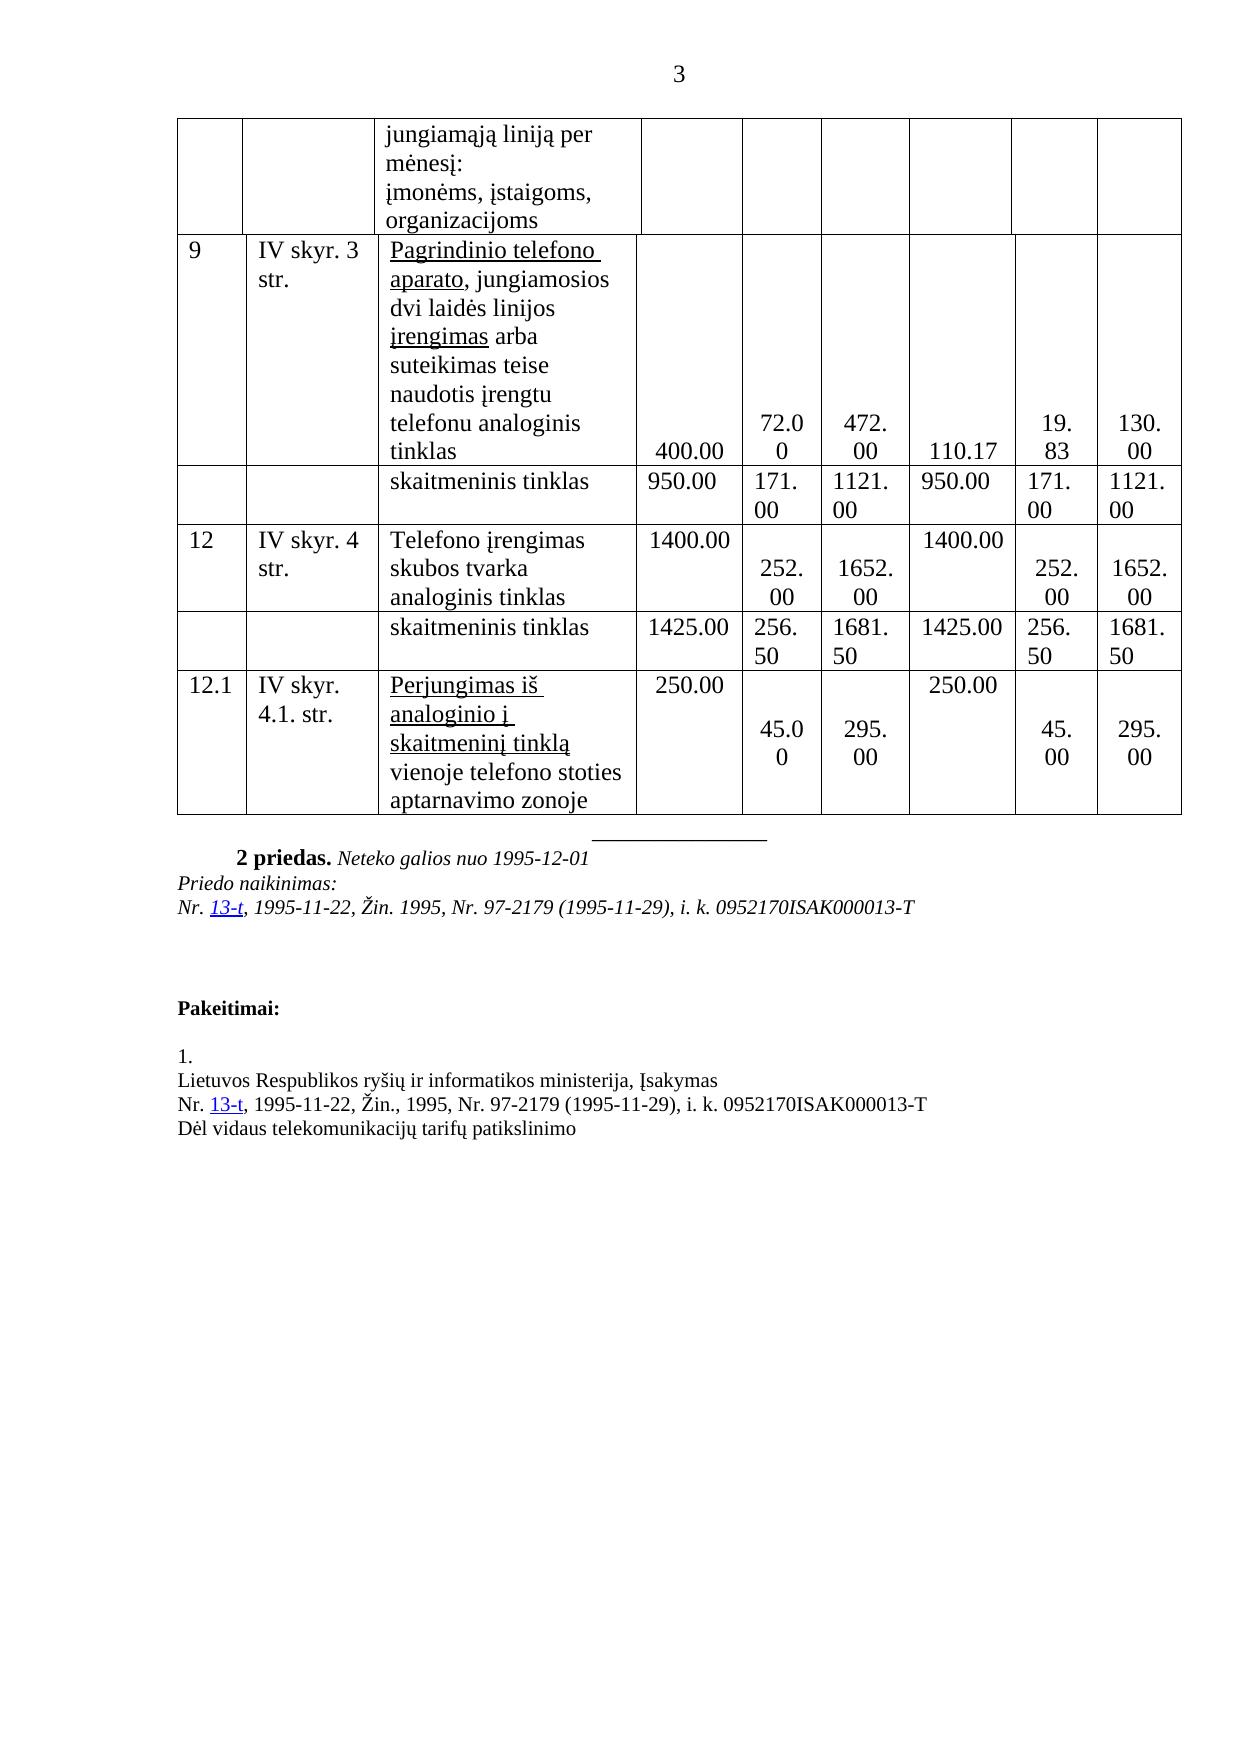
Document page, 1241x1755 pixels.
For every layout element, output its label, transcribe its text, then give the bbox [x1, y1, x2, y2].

table_cell 19. 83 [1016, 235, 1097, 465]
table_cell 1652. 00 [1098, 525, 1181, 611]
table_cell 12.1 [178, 671, 246, 814]
table_cell 295. 00 [822, 671, 909, 814]
text ______________ [177, 815, 1181, 844]
table_cell 250.00 [637, 671, 742, 814]
table_cell [178, 466, 246, 524]
table_cell 256. 50 [1016, 612, 1097, 669]
table_cell [1098, 119, 1181, 234]
text 1. [177, 1044, 1181, 1068]
table_cell 171. 00 [1016, 466, 1097, 524]
table_cell 130. 00 [1098, 235, 1181, 465]
table_cell [247, 466, 378, 524]
table_cell 1400.00 [910, 525, 1015, 611]
table_cell skaitmeninis tinklas [379, 466, 636, 524]
table_cell IV skyr. 3 str. [247, 235, 378, 465]
table_cell 295. 00 [1098, 671, 1181, 814]
table_cell [822, 119, 909, 234]
table_cell 950.00 [637, 466, 742, 524]
table_cell 252. 00 [1016, 525, 1097, 611]
table_cell 171. 00 [743, 466, 821, 524]
table_cell [910, 119, 1011, 234]
table_cell 400.00 [637, 235, 742, 465]
table_cell [642, 119, 742, 234]
table_cell jungiamąją liniją per mėnesį: įmonėms, įstaigoms, organizacijoms [375, 119, 641, 234]
table_cell IV skyr. 4 str. [247, 525, 378, 611]
table_cell 1121. 00 [1098, 466, 1181, 524]
table_cell 252. 00 [743, 525, 821, 611]
text Priedo naikinimas: [177, 871, 1181, 894]
table_cell [243, 119, 374, 234]
table_cell IV skyr. 4.1. str. [247, 671, 378, 814]
table_cell [178, 612, 246, 669]
table_cell Perjungimas iš analoginio į skaitmeninį tinklą vienoje telefono stoties aptarnavimo zonoje [379, 671, 636, 814]
table_cell 9 [178, 235, 246, 465]
table_cell 1425.00 [637, 612, 742, 669]
table_cell 1425.00 [910, 612, 1015, 669]
table_cell Pagrindinio telefono aparato, jungiamosios dvi laidės linijos įrengimas arba suteikimas teise naudotis įrengtu telefonu analoginis tinklas [379, 235, 636, 465]
text Nr. 13-t, 1995-11-22, Žin. 1995, Nr. 97-2179 (1995-11-29), i. k. 0952170ISAK000013-T [177, 894, 1181, 919]
text Nr. 13-t, 1995-11-22, Žin., 1995, Nr. 97-2179 (1995-11-29), i. k. 0952170ISAK000013-T [177, 1092, 1181, 1116]
table_cell Telefono įrengimas skubos tvarka analoginis tinklas [379, 525, 636, 611]
table_cell 950.00 [910, 466, 1015, 524]
table_cell [743, 119, 821, 234]
table_cell 72.00 [743, 235, 821, 465]
table_cell 472. 00 [822, 235, 909, 465]
table_cell 12 [178, 525, 246, 611]
table_cell 1121. 00 [822, 466, 909, 524]
table_cell 45.00 [743, 671, 821, 814]
table_cell 1652. 00 [822, 525, 909, 611]
table_cell 256. 50 [743, 612, 821, 669]
table_cell 1400.00 [637, 525, 742, 611]
table_cell 1681. 50 [1098, 612, 1181, 669]
text Dėl vidaus telekomunikacijų tarifų patikslinimo [177, 1116, 1181, 1140]
text Pakeitimai: [177, 996, 1181, 1019]
text Lietuvos Respublikos ryšių ir informatikos ministerija, Įsakymas [177, 1068, 1181, 1092]
table_cell [178, 119, 242, 234]
table_cell 45. 00 [1016, 671, 1097, 814]
table_cell 110.17 [910, 235, 1015, 465]
table_cell 250.00 [910, 671, 1015, 814]
table_cell 1681. 50 [822, 612, 909, 669]
table_cell skaitmeninis tinklas [379, 612, 636, 669]
table_cell [1012, 119, 1097, 234]
table_cell [247, 612, 378, 669]
text 2 priedas. Neteko galios nuo 1995-12-01 [177, 844, 1181, 871]
